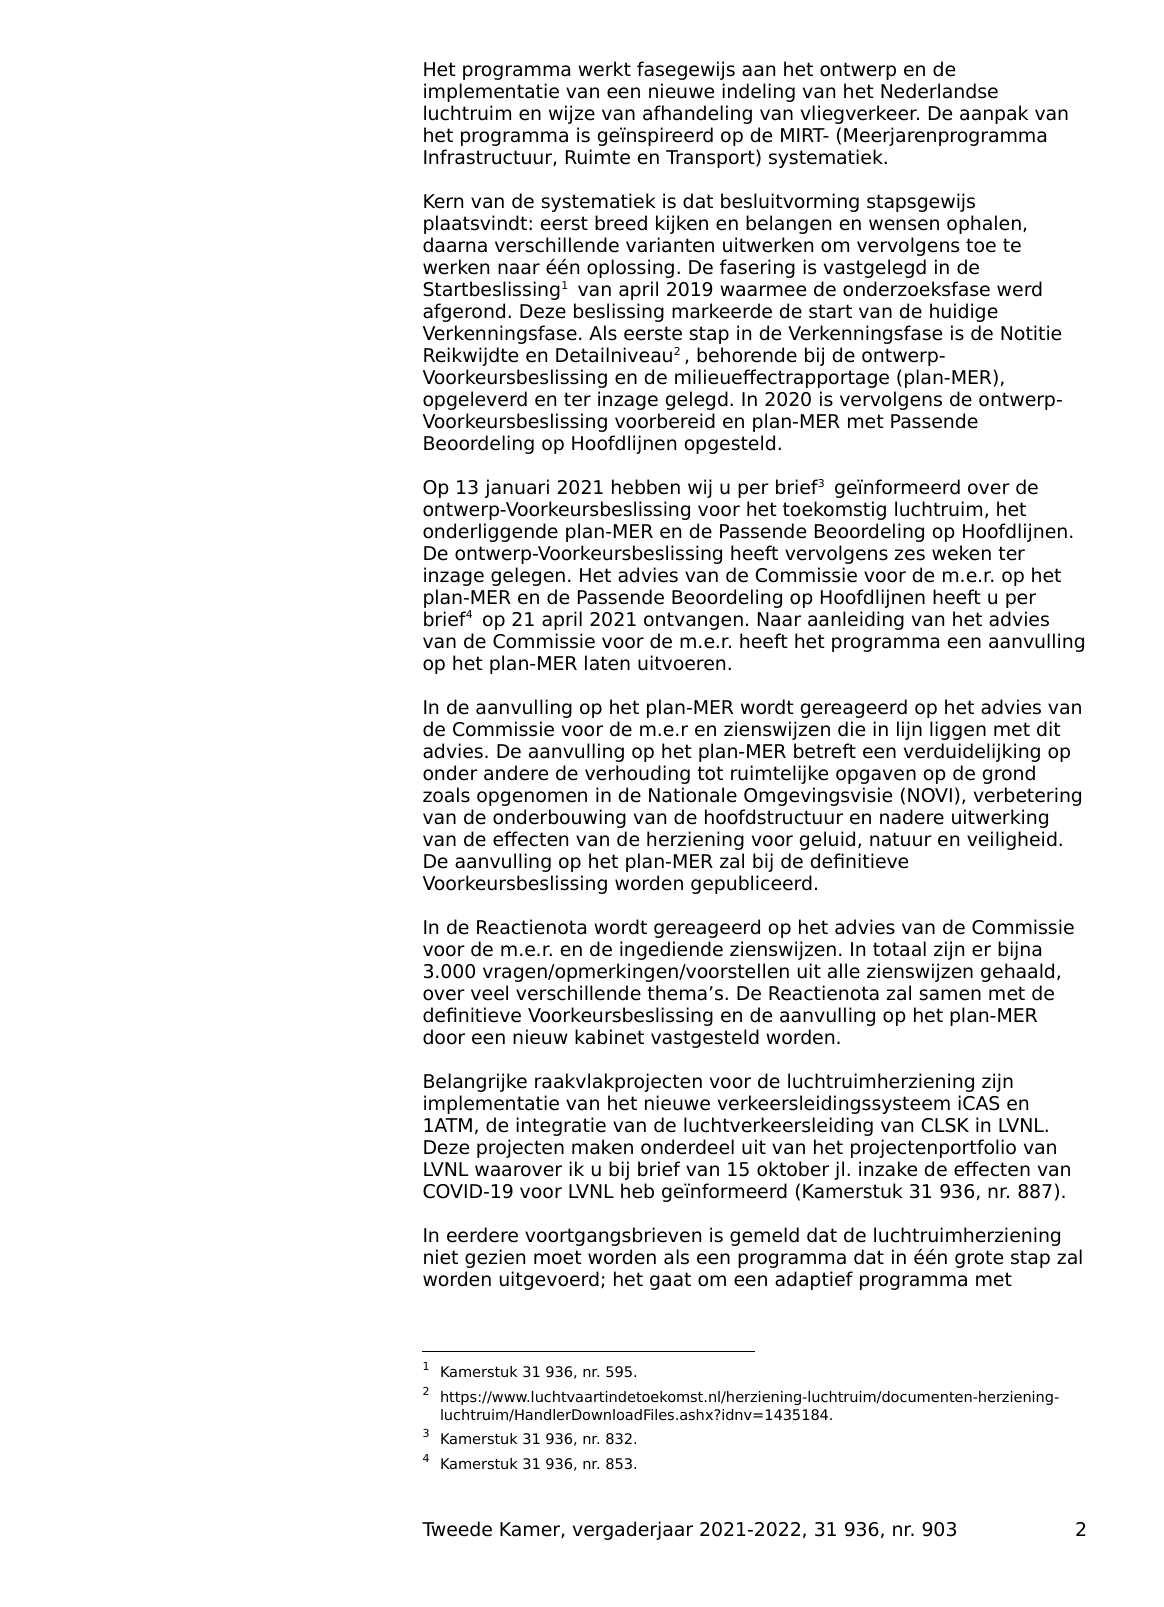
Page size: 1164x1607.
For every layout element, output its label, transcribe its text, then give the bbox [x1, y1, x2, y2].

text In eerdere voortgangsbrieven is gemeld dat de luchtruimherziening niet gezien moet worden als een programma dat in één grote stap zal worden uitgevoerd; het gaat om een adaptief programma met [422, 1225, 1087, 1291]
text https://www.luchtvaartindetoekomst.nl/herziening-luchtruim/documenten-herziening-luchtruim/HandlerDownloadFiles.ashx?idnv=1435184. [422, 1385, 1087, 1424]
text Het programma werkt fasegewijs aan het ontwerp en de implementatie van een nieuwe indeling van het Nederlandse luchtruim en wijze van afhandeling van vliegverkeer. De aanpak van het programma is geïnspireerd op de MIRT- (Meerjarenprogramma Infrastructuur, Ruimte en Transport) systematiek. [422, 59, 1087, 169]
text Kamerstuk 31 936, nr. 853. [422, 1452, 1087, 1474]
text Kern van de systematiek is dat besluitvorming stapsgewijs plaatsvindt: eerst breed kijken en belangen en wensen ophalen, daarna verschillende varianten uitwerken om vervolgens toe te werken naar één oplossing. De fasering is vastgelegd in de Startbeslissing van april 2019 waarmee de onderzoeksfase werd afgerond. Deze beslissing markeerde de start van de huidige Verkenningsfase. Als eerste stap in de Verkenningsfase is de Notitie Reikwijdte en Detailniveau, behorende bij de ontwerp-Voorkeursbeslissing en de milieueffectrapportage (plan-MER), opgeleverd en ter inzage gelegd. In 2020 is vervolgens de ontwerp-Voorkeursbeslissing voorbereid en plan-MER met Passende Beoordeling op Hoofdlijnen opgesteld. [422, 191, 1087, 455]
text Kamerstuk 31 936, nr. 832. [422, 1427, 1087, 1449]
text In de Reactienota wordt gereageerd op het advies van de Commissie voor de m.e.r. en de ingediende zienswijzen. In totaal zijn er bijna 3.000 vragen/opmerkingen/voorstellen uit alle zienswijzen gehaald, over veel verschillende thema’s. De Reactienota zal samen met de definitieve Voorkeursbeslissing en de aanvulling op het plan-MER door een nieuw kabinet vastgesteld worden. [422, 917, 1087, 1049]
text Belangrijke raakvlakprojecten voor de luchtruimherziening zijn implementatie van het nieuwe verkeersleidingssysteem iCAS en 1ATM, de integratie van de luchtverkeersleiding van CLSK in LVNL. Deze projecten maken onderdeel uit van het projectenportfolio van LVNL waarover ik u bij brief van 15 oktober jl. inzake de effecten van COVID-19 voor LVNL heb geïnformeerd (Kamerstuk 31 936, nr. 887). [422, 1071, 1087, 1203]
text Op 13 januari 2021 hebben wij u per brief geïnformeerd over de ontwerp-Voorkeursbeslissing voor het toekomstig luchtruim, het onderliggende plan-MER en de Passende Beoordeling op Hoofdlijnen. De ontwerp-Voorkeursbeslissing heeft vervolgens zes weken ter inzage gelegen. Het advies van de Commissie voor de m.e.r. op het plan-MER en de Passende Beoordeling op Hoofdlijnen heeft u per brief op 21 april 2021 ontvangen. Naar aanleiding van het advies van de Commissie voor de m.e.r. heeft het programma een aanvulling op het plan-MER laten uitvoeren. [422, 477, 1087, 675]
text In de aanvulling op het plan-MER wordt gereageerd op het advies van de Commissie voor de m.e.r en zienswijzen die in lijn liggen met dit advies. De aanvulling op het plan-MER betreft een verduidelijking op onder andere de verhouding tot ruimtelijke opgaven op de grond zoals opgenomen in de Nationale Omgevingsvisie (NOVI), verbetering van de onderbouwing van de hoofdstructuur en nadere uitwerking van de effecten van de herziening voor geluid, natuur en veiligheid. De aanvulling op het plan-MER zal bij de definitieve Voorkeursbeslissing worden gepubliceerd. [422, 697, 1087, 895]
text Kamerstuk 31 936, nr. 595. [422, 1360, 1087, 1382]
